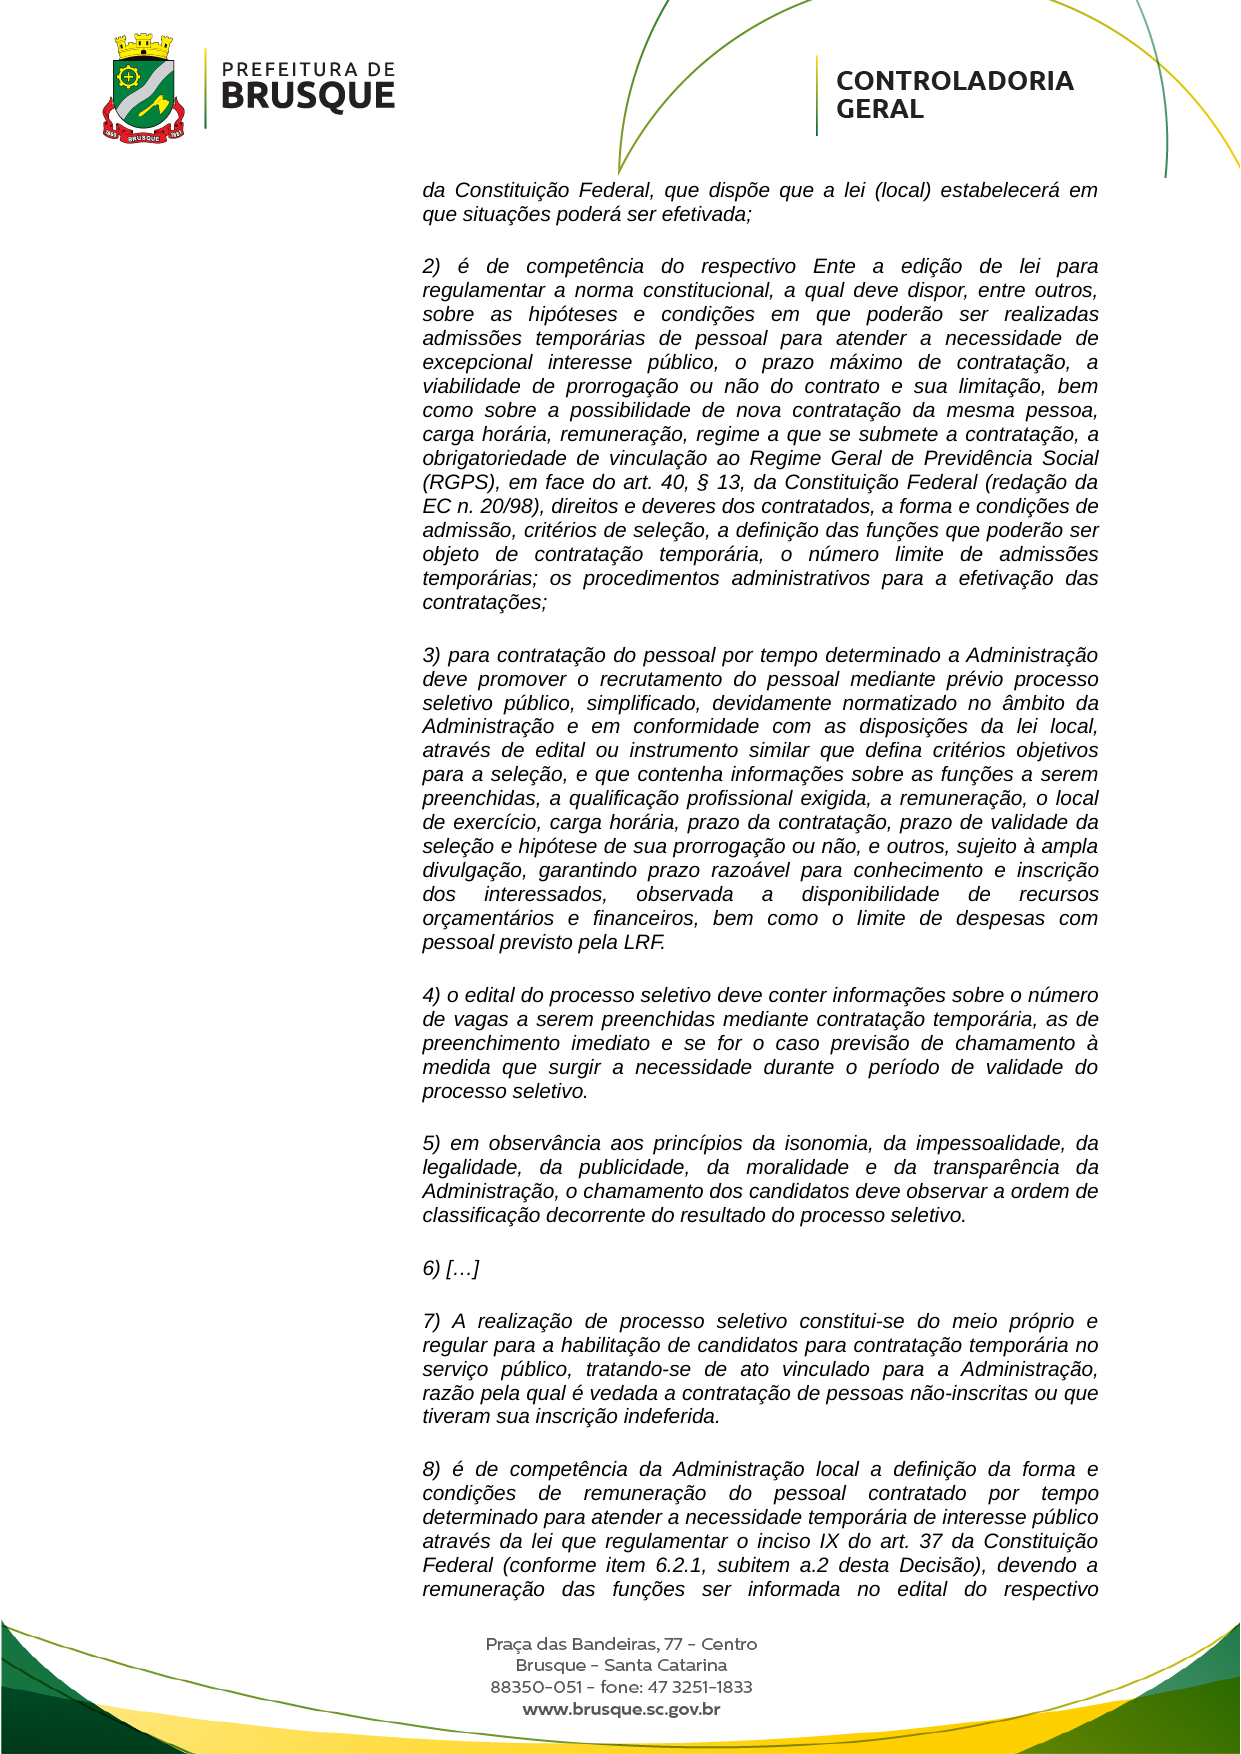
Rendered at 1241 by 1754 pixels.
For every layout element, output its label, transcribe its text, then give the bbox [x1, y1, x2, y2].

picture [0, 1615, 1240, 1754]
text 2) é de competência do respectivo Ente a edição de lei para regulamentar a norma constitucional, a qual deve dispor, entre outros, sobre as hipóteses e condições em que poderão ser realizadas admissões temporárias de pessoal para atender a necessidade de excepcional interesse público, o prazo máximo de contratação, a viabilidade de prorrogação ou não do contrato e sua limitação, bem como sobre a possibilidade de nova contratação da mesma pessoa, carga horária, remuneração, regime a que se submete a contratação, a obrigatoriedade de vinculação ao Regime Geral de Previdência Social (RGPS), em face do art. 40, § 13, da Constituição Federal (redação da EC n. 20/98), direitos e deveres dos contratados, a forma e condições de admissão, critérios de seleção, a definição das funções que poderão ser objeto de contratação temporária, o número limite de admissões temporárias; os procedimentos administrativos para a efetivação das contratações; [422, 254, 1102, 614]
picture [0, 0, 1240, 178]
text 3) para contratação do pessoal por tempo determinado a Administração deve promover o recrutamento do pessoal mediante prévio processo seletivo público, simplificado, devidamente normatizado no âmbito da Administração e em conformidade com as disposições da lei local, através de edital ou instrumento similar que defina critérios objetivos para a seleção, e que contenha informações sobre as funções a serem preenchidas, a qualificação profissional exigida, a remuneração, o local de exercício, carga horária, prazo da contratação, prazo de validade da seleção e hipótese de sua prorrogação ou não, e outros, sujeito à ampla divulgação, garantindo prazo razoável para conhecimento e inscrição dos interessados, observada a disponibilidade de recursos orçamentários e financeiros, bem como o limite de despesas com pessoal previsto pela LRF. [422, 642, 1102, 954]
text 4) o edital do processo seletivo deve conter informações sobre o número de vagas a serem preenchidas mediante contratação temporária, as de preenchimento imediato e se for o caso previsão de chamamento à medida que surgir a necessidade durante o período de validade do processo seletivo. [422, 983, 1102, 1102]
text 7) A realização de processo seletivo constitui-se do meio próprio e regular para a habilitação de candidatos para contratação temporária no serviço público, tratando-se de ato vinculado para a Administração, razão pela qual é vedada a contratação de pessoas não-inscritas ou que tiveram sua inscrição indeferida. [422, 1308, 1102, 1428]
text da Constituição Federal, que dispõe que a lei (local) estabelecerá em que situações poderá ser efetivada; [422, 178, 1102, 226]
text 5) em observância aos princípios da isonomia, da impessoalidade, da legalidade, da publicidade, da moralidade e da transparência da Administração, o chamamento dos candidatos deve observar a ordem de classificação decorrente do resultado do processo seletivo. [422, 1131, 1102, 1227]
text 6) […] [422, 1256, 1102, 1280]
text 8) é de competência da Administração local a definição da forma e condições de remuneração do pessoal contratado por tempo determinado para atender a necessidade temporária de interesse público através da lei que regulamentar o inciso IX do art. 37 da Constituição Federal (conforme item 6.2.1, subitem a.2 desta Decisão), devendo a remuneração das funções ser informada no edital do respectivo [422, 1457, 1102, 1601]
